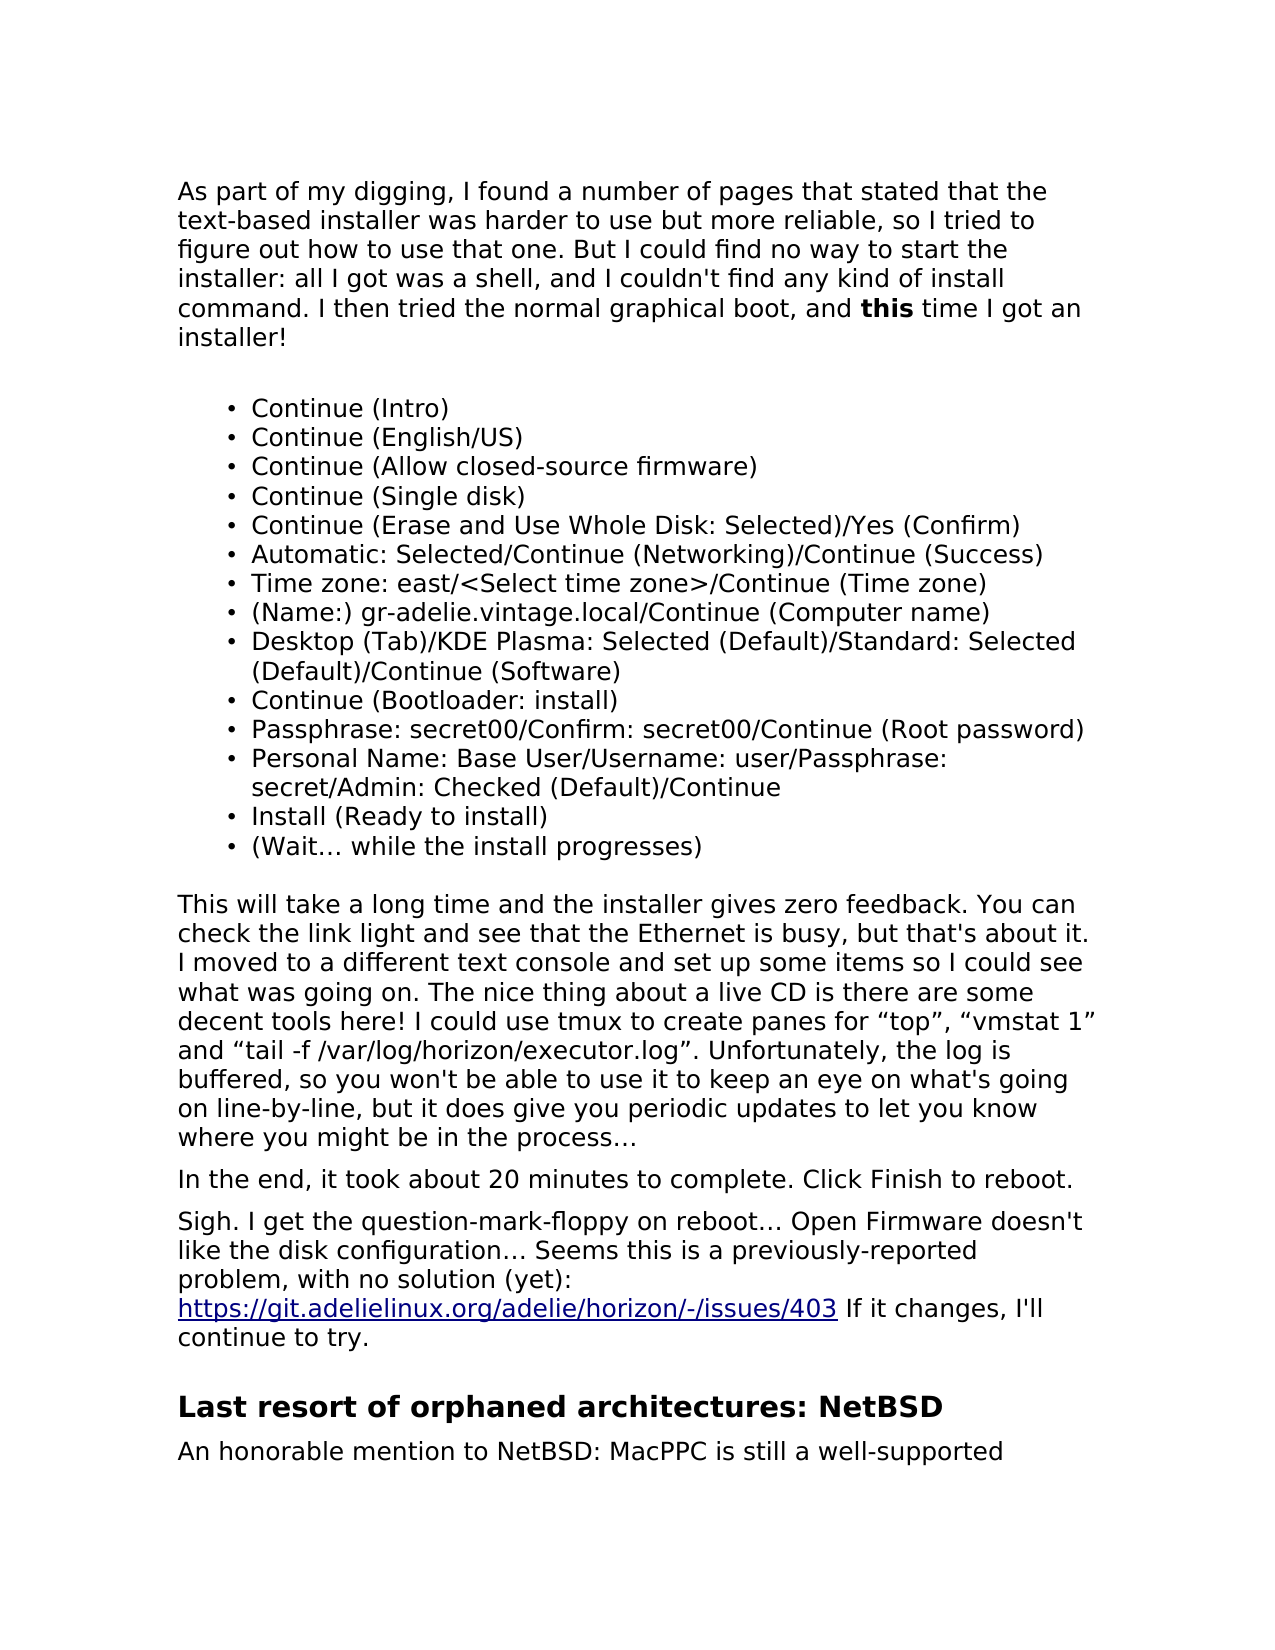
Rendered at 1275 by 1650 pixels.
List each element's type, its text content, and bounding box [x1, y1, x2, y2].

list Automatic: Selected/Continue (Networking)/Continue (Success) [236, 540, 1098, 569]
subtitle Last resort of orphaned architectures: NetBSD [177, 1390, 1098, 1424]
list Install (Ready to install) [236, 802, 1098, 832]
list Personal Name: Base User/Username: user/Passphrase: secret/Admin: Checked (Default)/Continue [236, 744, 1098, 802]
list Continue (Bootloader: install) [236, 686, 1098, 715]
list (Wait… while the install progresses) [236, 832, 1098, 861]
text Sigh. I get the question-mark-floppy on reboot… Open Firmware doesn't like the disk configuration… Seems this is a previously-reported problem, with no solution (yet): https://git.adelielinux.org/adelie/horizon/-/issues/403 If it changes, I'll continue to try. [177, 1207, 1098, 1353]
list Continue (Single disk) [236, 482, 1098, 511]
text An honorable mention to NetBSD: MacPPC is still a well-supported [177, 1437, 1098, 1466]
list Continue (Allow closed-source firmware) [236, 452, 1098, 482]
text This will take a long time and the installer gives zero feedback. You can check the link light and see that the Ethernet is busy, but that's about it. I moved to a different text console and set up some items so I could see what was going on. The nice thing about a live CD is there are some decent tools here! I could use tmux to create panes for “top”, “vmstat 1” and “tail -f /var/log/horizon/executor.log”. Unfortunately, the log is buffered, so you won't be able to use it to keep an eye on what's going on line-by-line, but it does give you periodic updates to let you know where you might be in the process… [177, 890, 1098, 1153]
list Time zone: east/<Select time zone>/Continue (Time zone) [236, 569, 1098, 598]
list Passphrase: secret00/Confirm: secret00/Continue (Root password) [236, 715, 1098, 744]
text In the end, it took about 20 minutes to complete. Click Finish to reboot. [177, 1165, 1098, 1194]
text As part of my digging, I found a number of pages that stated that the text-based installer was harder to use but more reliable, so I tried to figure out how to use that one. But I could find no way to start the installer: all I got was a shell, and I couldn't find any kind of install command. I then tried the normal graphical boot, and this time I got an installer! [177, 177, 1098, 352]
list Continue (English/US) [236, 423, 1098, 452]
list Desktop (Tab)/KDE Plasma: Selected (Default)/Standard: Selected (Default)/Continue (Software) [236, 627, 1098, 686]
list Continue (Erase and Use Whole Disk: Selected)/Yes (Confirm) [236, 511, 1098, 540]
list (Name:) gr-adelie.vintage.local/Continue (Computer name) [236, 598, 1098, 627]
list Continue (Intro) [236, 394, 1098, 423]
